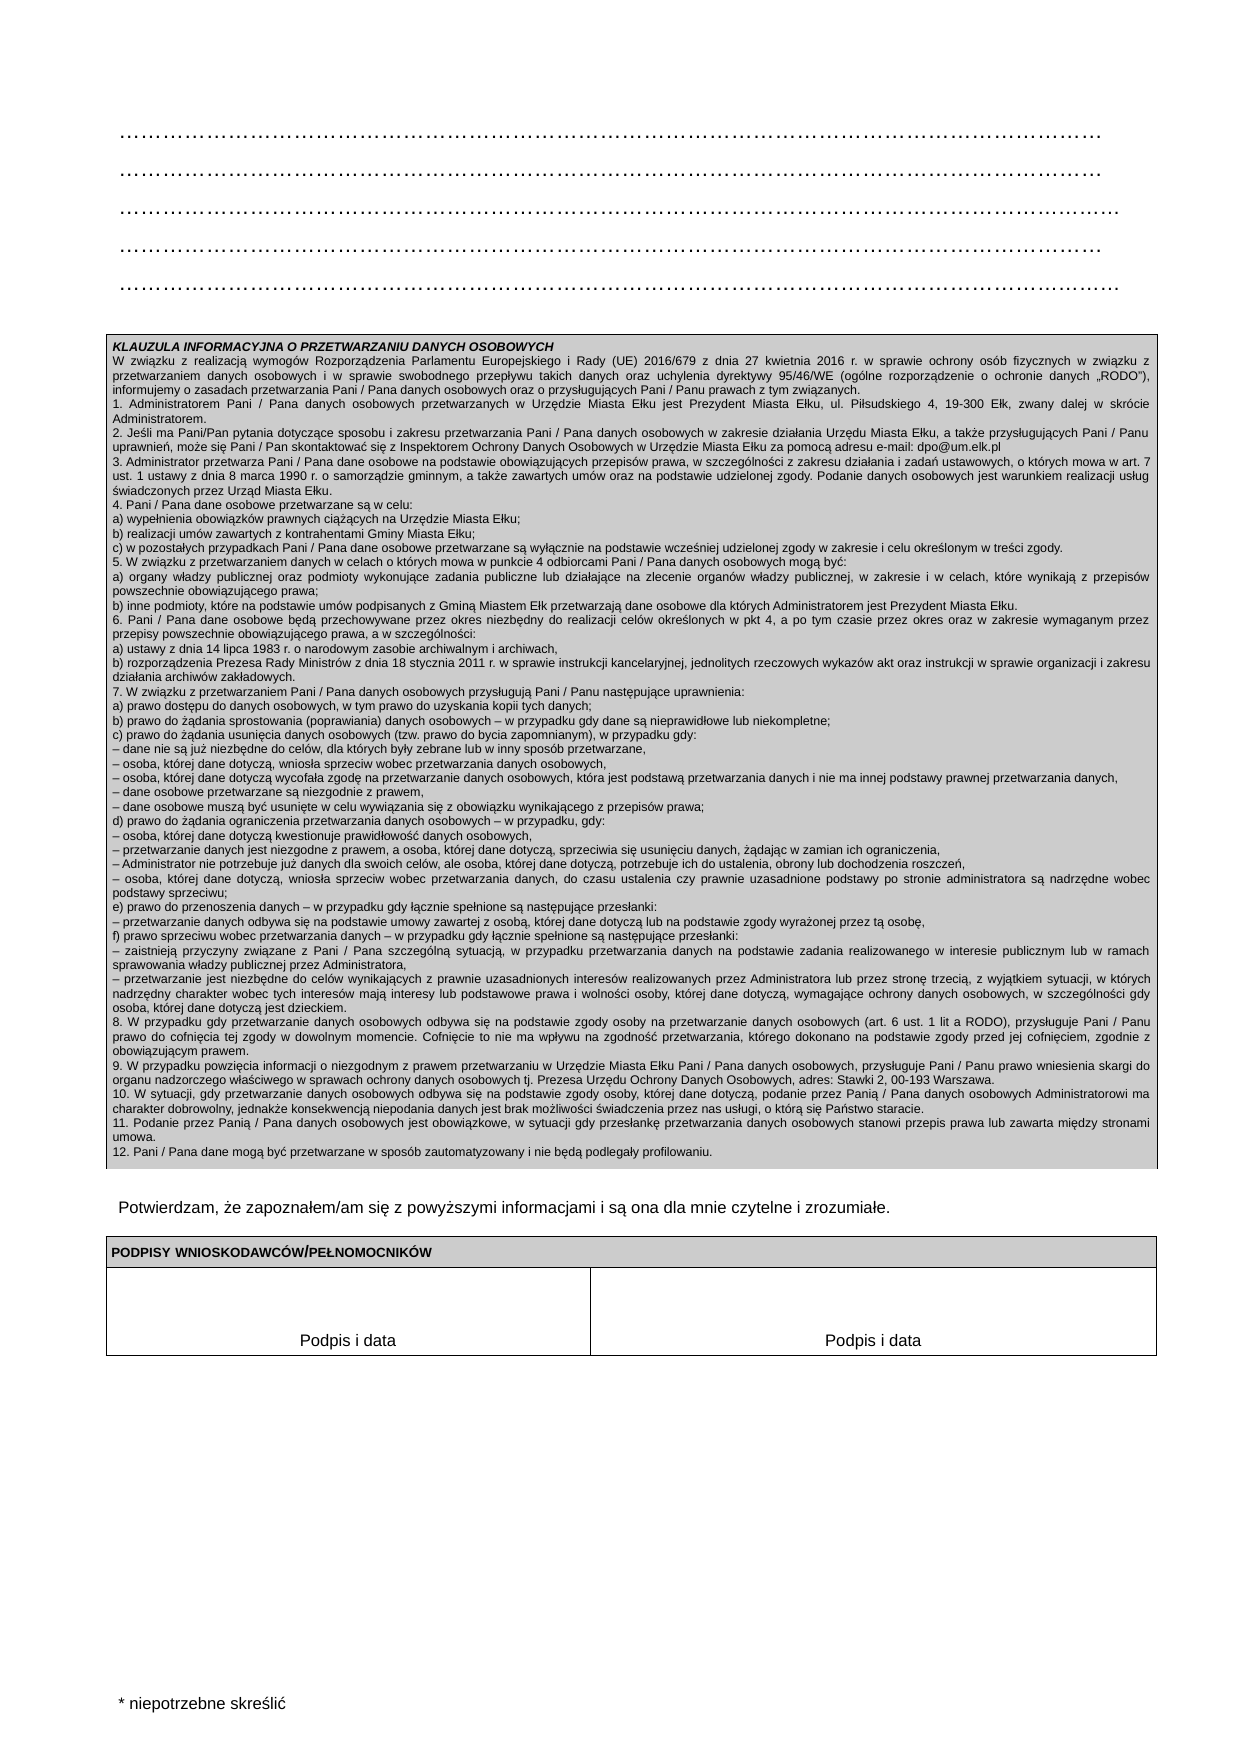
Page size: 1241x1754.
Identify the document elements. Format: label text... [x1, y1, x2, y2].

text Potwierdzam, że zapoznałem/am się z powyższymi informacjami i są ona dla mnie czytelne i zrozumiałe. [118, 1198, 1122, 1217]
table_header podpisy wnioskodawców/pełnomocników [107, 1237, 1156, 1267]
table_cell Podpis i data [107, 1268, 590, 1355]
text …………………………………………………………………………………………………………………………………………………………………………………………………………………………………………………………………………………………………………………………………………………………………………………………………………………………………………………………………………………………………………………………………………………………………………………………………………………………… [118, 118, 1122, 294]
table_cell Podpis i data [591, 1268, 1156, 1355]
table_header KLAUZULA INFORMACYJNA O PRZETWARZANIU DANYCH OSOBOWYCH W związku z realizacją wymogów Rozporządzenia Parlamentu Europejskiego i Rady (UE) 2016/679 z dnia 27 kwietnia 2016 r. w sprawie ochrony osób fizycznych w związku z przetwarzaniem danych osobowych i w sprawie swobodnego przepływu takich danych oraz uchylenia dyrektywy 95/46/WE (ogólne rozporządzenie o ochronie danych „RODO”), informujemy o zasadach przetwarzania Pani / Pana danych osobowych oraz o przysługujących Pani / Panu prawach z tym związanych. 1. Administratorem Pani / Pana danych osobowych przetwarzanych w Urzędzie Miasta Ełku jest Prezydent Miasta Ełku, ul. Piłsudskiego 4, 19-300 Ełk, zwany dalej w skrócie Administratorem. 2. Jeśli ma Pani/Pan pytania dotyczące sposobu i zakresu przetwarzania Pani / Pana danych osobowych w zakresie działania Urzędu Miasta Ełku, a także przysługujących Pani / Panu uprawnień, może się Pani / Pan skontaktować się z Inspektorem Ochrony Danych Osobowych w Urzędzie Miasta Ełku za pomocą adresu e-mail: dpo@um.elk.pl 3. Administrator przetwarza Pani / Pana dane osobowe na podstawie obowiązujących przepisów prawa, w szczególności z zakresu działania i zadań ustawowych, o których mowa w art. 7 ust. 1 ustawy z dnia 8 marca 1990 r. o samorządzie gminnym, a także zawartych umów oraz na podstawie udzielonej zgody. Podanie danych osobowych jest warunkiem realizacji usług świadczonych przez Urząd Miasta Ełku. 4. Pani / Pana dane osobowe przetwarzane są w celu: a) wypełnienia obowiązków prawnych ciążących na Urzędzie Miasta Ełku; b) realizacji umów zawartych z kontrahentami Gminy Miasta Ełku; c) w pozostałych przypadkach Pani / Pana dane osobowe przetwarzane są wyłącznie na podstawie wcześniej udzielonej zgody w zakresie i celu określonym w treści zgody. 5. W związku z przetwarzaniem danych w celach o których mowa w punkcie 4 odbiorcami Pani / Pana danych osobowych mogą być: a) organy władzy publicznej oraz podmioty wykonujące zadania publiczne lub działające na zlecenie organów władzy publicznej, w zakresie i w celach, które wynikają z przepisów powszechnie obowiązującego prawa; b) inne podmioty, które na podstawie umów podpisanych z Gminą Miastem Ełk przetwarzają dane osobowe dla których Administratorem jest Prezydent Miasta Ełku. 6. Pani / Pana dane osobowe będą przechowywane przez okres niezbędny do realizacji celów określonych w pkt 4, a po tym czasie przez okres oraz w zakresie wymaganym przez przepisy powszechnie obowiązującego prawa, a w szczególności: a) ustawy z dnia 14 lipca 1983 r. o narodowym zasobie archiwalnym i archiwach, b) rozporządzenia Prezesa Rady Ministrów z dnia 18 stycznia 2011 r. w sprawie instrukcji kancelaryjnej, jednolitych rzeczowych wykazów akt oraz instrukcji w sprawie organizacji i zakresu działania archiwów zakładowych. 7. W związku z przetwarzaniem Pani / Pana danych osobowych przysługują Pani / Panu następujące uprawnienia: a) prawo dostępu do danych osobowych, w tym prawo do uzyskania kopii tych danych; b) prawo do żądania sprostowania (poprawiania) danych osobowych – w przypadku gdy dane są nieprawidłowe lub niekompletne; c) prawo do żądania usunięcia danych osobowych (tzw. prawo do bycia zapomnianym), w przypadku gdy: – dane nie są już niezbędne do celów, dla których były zebrane lub w inny sposób przetwarzane, – osoba, której dane dotyczą, wniosła sprzeciw wobec przetwarzania danych osobowych, – osoba, której dane dotyczą wycofała zgodę na przetwarzanie danych osobowych, która jest podstawą przetwarzania danych i nie ma innej podstawy prawnej przetwarzania danych, – dane osobowe przetwarzane są niezgodnie z prawem, – dane osobowe muszą być usunięte w celu wywiązania się z obowiązku wynikającego z przepisów prawa; d) prawo do żądania ograniczenia przetwarzania danych osobowych – w przypadku, gdy: – osoba, której dane dotyczą kwestionuje prawidłowość danych osobowych, – przetwarzanie danych jest niezgodne z prawem, a osoba, której dane dotyczą, sprzeciwia się usunięciu danych, żądając w zamian ich ograniczenia, – Administrator nie potrzebuje już danych dla swoich celów, ale osoba, której dane dotyczą, potrzebuje ich do ustalenia, obrony lub dochodzenia roszczeń, – osoba, której dane dotyczą, wniosła sprzeciw wobec przetwarzania danych, do czasu ustalenia czy prawnie uzasadnione podstawy po stronie administratora są nadrzędne wobec podstawy sprzeciwu; e) prawo do przenoszenia danych – w przypadku gdy łącznie spełnione są następujące przesłanki: – przetwarzanie danych odbywa się na podstawie umowy zawartej z osobą, której dane dotyczą lub na podstawie zgody wyrażonej przez tą osobę, f) prawo sprzeciwu wobec przetwarzania danych – w przypadku gdy łącznie spełnione są następujące przesłanki: – zaistnieją przyczyny związane z Pani / Pana szczególną sytuacją, w przypadku przetwarzania danych na podstawie zadania realizowanego w interesie publicznym lub w ramach sprawowania władzy publicznej przez Administratora, – przetwarzanie jest niezbędne do celów wynikających z prawnie uzasadnionych interesów realizowanych przez Administratora lub przez stronę trzecią, z wyjątkiem sytuacji, w których nadrzędny charakter wobec tych interesów mają interesy lub podstawowe prawa i wolności osoby, której dane dotyczą, wymagające ochrony danych osobowych, w szczególności gdy osoba, której dane dotyczą jest dzieckiem. 8. W przypadku gdy przetwarzanie danych osobowych odbywa się na podstawie zgody osoby na przetwarzanie danych osobowych (art. 6 ust. 1 lit a RODO), przysługuje Pani / Panu prawo do cofnięcia tej zgody w dowolnym momencie. Cofnięcie to nie ma wpływu na zgodność przetwarzania, którego dokonano na podstawie zgody przed jej cofnięciem, zgodnie z obowiązującym prawem. 9. W przypadku powzięcia informacji o niezgodnym z prawem przetwarzaniu w Urzędzie Miasta Ełku Pani / Pana danych osobowych, przysługuje Pani / Panu prawo wniesienia skargi do organu nadzorczego właściwego w sprawach ochrony danych osobowych tj. Prezesa Urzędu Ochrony Danych Osobowych, adres: Stawki 2, 00-193 Warszawa. 10. W sytuacji, gdy przetwarzanie danych osobowych odbywa się na podstawie zgody osoby, której dane dotyczą, podanie przez Panią / Pana danych osobowych Administratorowi ma charakter dobrowolny, jednakże konsekwencją niepodania danych jest brak możliwości świadczenia przez nas usługi, o którą się Państwo staracie. 11. Podanie przez Panią / Pana danych osobowych jest obowiązkowe, w sytuacji gdy przesłankę przetwarzania danych osobowych stanowi przepis prawa lub zawarta między stronami umowa. 12. Pani / Pana dane mogą być przetwarzane w sposób zautomatyzowany i nie będą podlegały profilowaniu. [107, 335, 1157, 1169]
